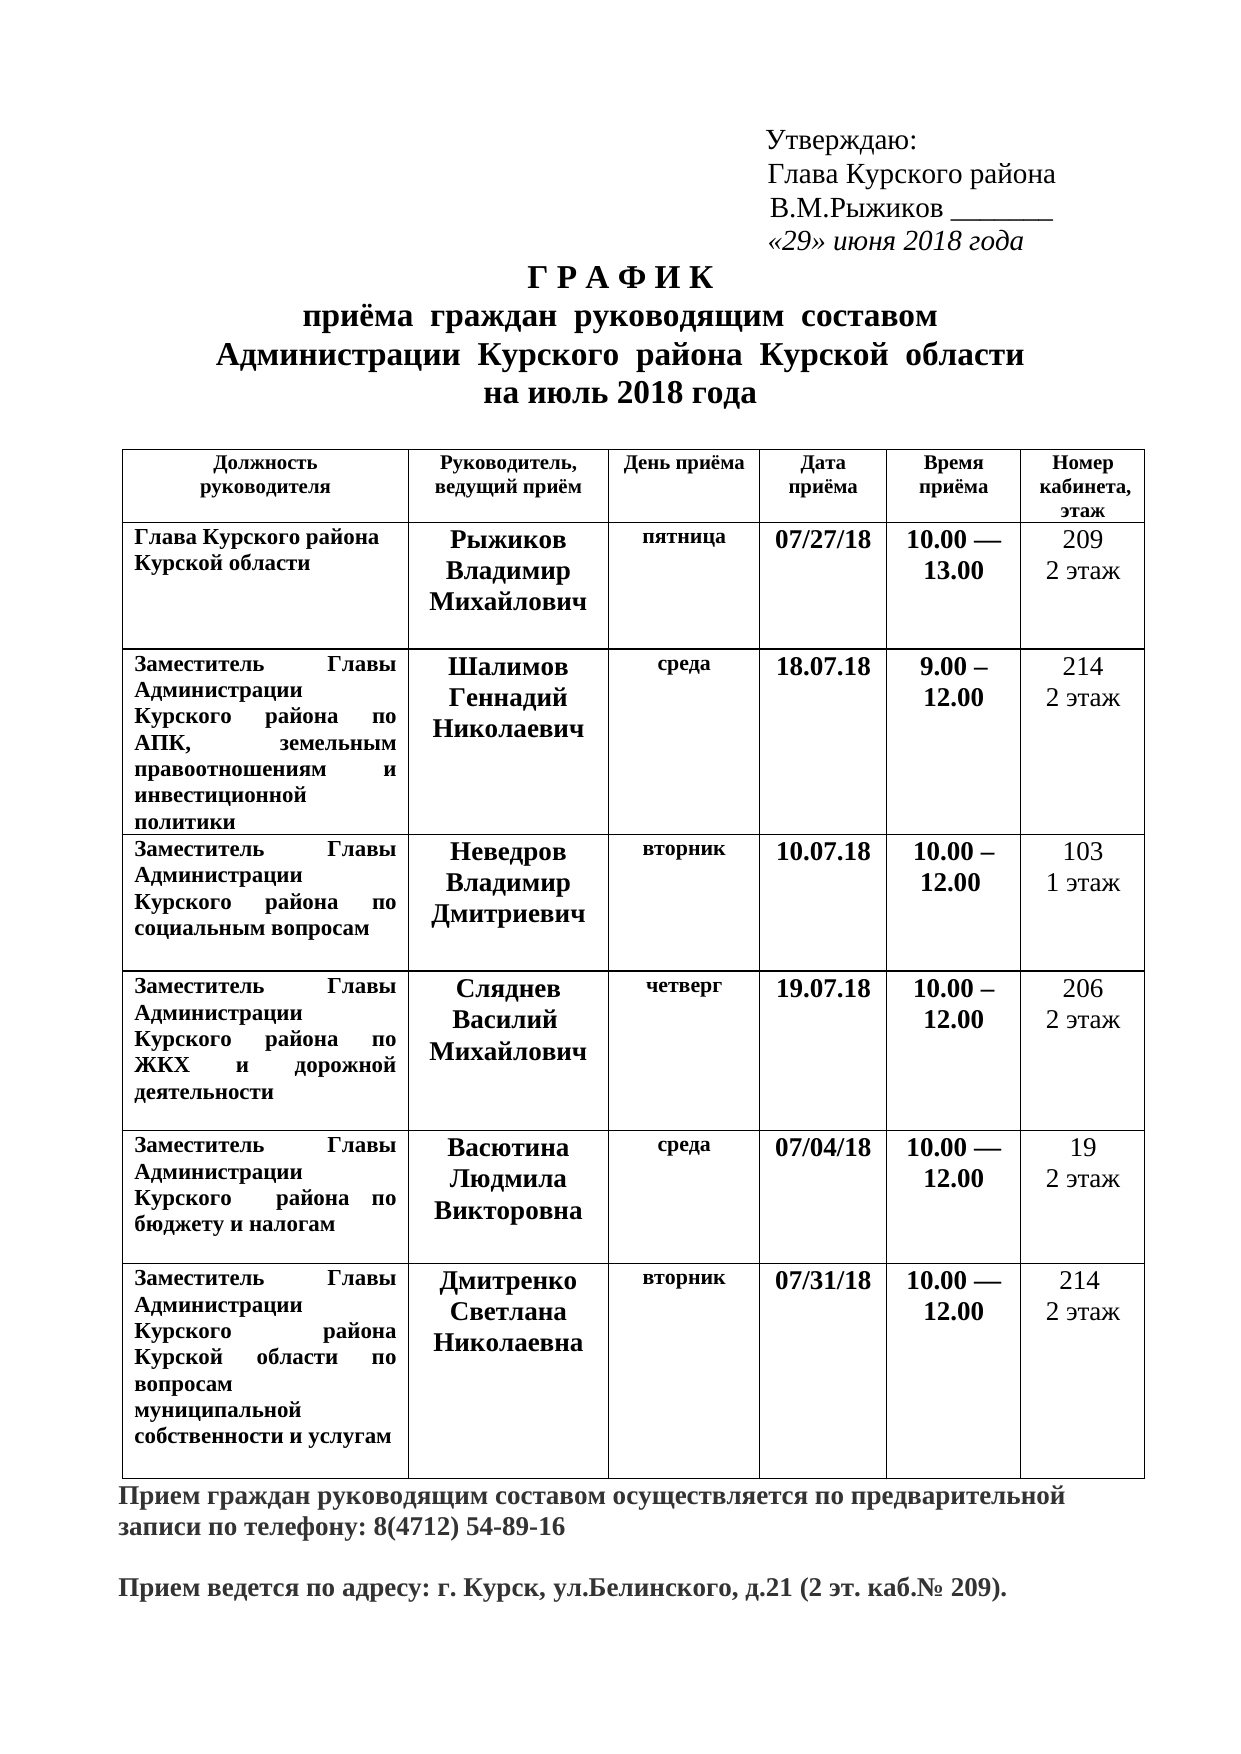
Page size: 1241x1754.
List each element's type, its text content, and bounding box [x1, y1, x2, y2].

table_cell 10.00 — 12.00 [887, 1131, 1020, 1263]
table_cell 04.07.18 [760, 1131, 886, 1263]
text Глава Курского района [118, 156, 1122, 190]
table_cell Глава Курского района Курской области [123, 523, 408, 648]
table_cell 214 2 этаж [1021, 650, 1144, 834]
table_header Дата приёма [760, 450, 886, 522]
table_header Руководитель, ведущий приём [409, 450, 608, 522]
table_cell 10.00 — 13.00 [887, 523, 1020, 648]
table_header Номер кабинета, этаж [1021, 450, 1144, 522]
table_cell 214 2 этаж [1021, 1264, 1144, 1478]
table_cell 19.07.18 [760, 972, 886, 1130]
text Администрации Курского района Курской области [118, 334, 1122, 372]
table_cell четверг [609, 972, 759, 1130]
table_cell 19 2 этаж [1021, 1131, 1144, 1263]
text на июль 2018 года [118, 372, 1122, 410]
table_cell 18.07.18 [760, 650, 886, 834]
text Прием ведется по адресу: г. Курск, ул.Белинского, д.21 (2 эт. каб.№ 209). [118, 1571, 1122, 1602]
table_cell 10.00 — 12.00 [887, 1264, 1020, 1478]
table_cell Заместитель Главы Администрации Курского района по социальным вопросам [123, 835, 408, 970]
table_cell Дмитренко Светлана Николаевна [409, 1264, 608, 1478]
table_cell Заместитель Главы Администрации Курского района по бюджету и налогам [123, 1131, 408, 1263]
table_cell вторник [609, 1264, 759, 1478]
table_cell среда [609, 650, 759, 834]
table_cell 27.07.18 [760, 523, 886, 648]
table_cell Рыжиков Владимир Михайлович [409, 523, 608, 648]
table_cell 206 2 этаж [1021, 972, 1144, 1130]
text В.М.Рыжиков _______ [118, 190, 1172, 223]
table_cell 10.00 –12.00 [887, 972, 1020, 1130]
table_cell 31.07.18 [760, 1264, 886, 1478]
table_cell 9.00 – 12.00 [887, 650, 1020, 834]
table_cell Заместитель Главы Администрации Курского района по ЖКХ и дорожной деятельности [123, 972, 408, 1130]
table_header Время приёма [887, 450, 1020, 522]
text «29» июня 2018 года [118, 223, 1122, 257]
table_header День приёма [609, 450, 759, 522]
table_cell 10.00 –12.00 [887, 835, 1020, 970]
text приёма граждан руководящим составом [118, 295, 1122, 334]
text Г Р А Ф И К [118, 257, 1122, 295]
table_cell Неведров Владимир Дмитриевич [409, 835, 608, 970]
table_cell Васютина Людмила Викторовна [409, 1131, 608, 1263]
table_cell Заместитель Главы Администрации Курского района по АПК, земельным правоотношениям и инвестиционной политики [123, 650, 408, 834]
text Утверждаю: [118, 118, 1122, 156]
table_cell 209 2 этаж [1021, 523, 1144, 648]
text Прием граждан руководящим составом осуществляется по предварительной записи по телефону: 8(4712) 54-89-16 [118, 1479, 1122, 1542]
table_cell вторник [609, 835, 759, 970]
table_cell среда [609, 1131, 759, 1263]
table_cell Шалимов Геннадий Николаевич [409, 650, 608, 834]
table_cell 10.07.18 [760, 835, 886, 970]
table_header Должность руководителя [123, 450, 408, 522]
table_cell 103 1 этаж [1021, 835, 1144, 970]
table_cell пятница [609, 523, 759, 648]
table_cell Заместитель Главы Администрации Курского района Курской области по вопросам муниципальной собственности и услугам [123, 1264, 408, 1478]
table_cell Сляднев Василий Михайлович [409, 972, 608, 1130]
